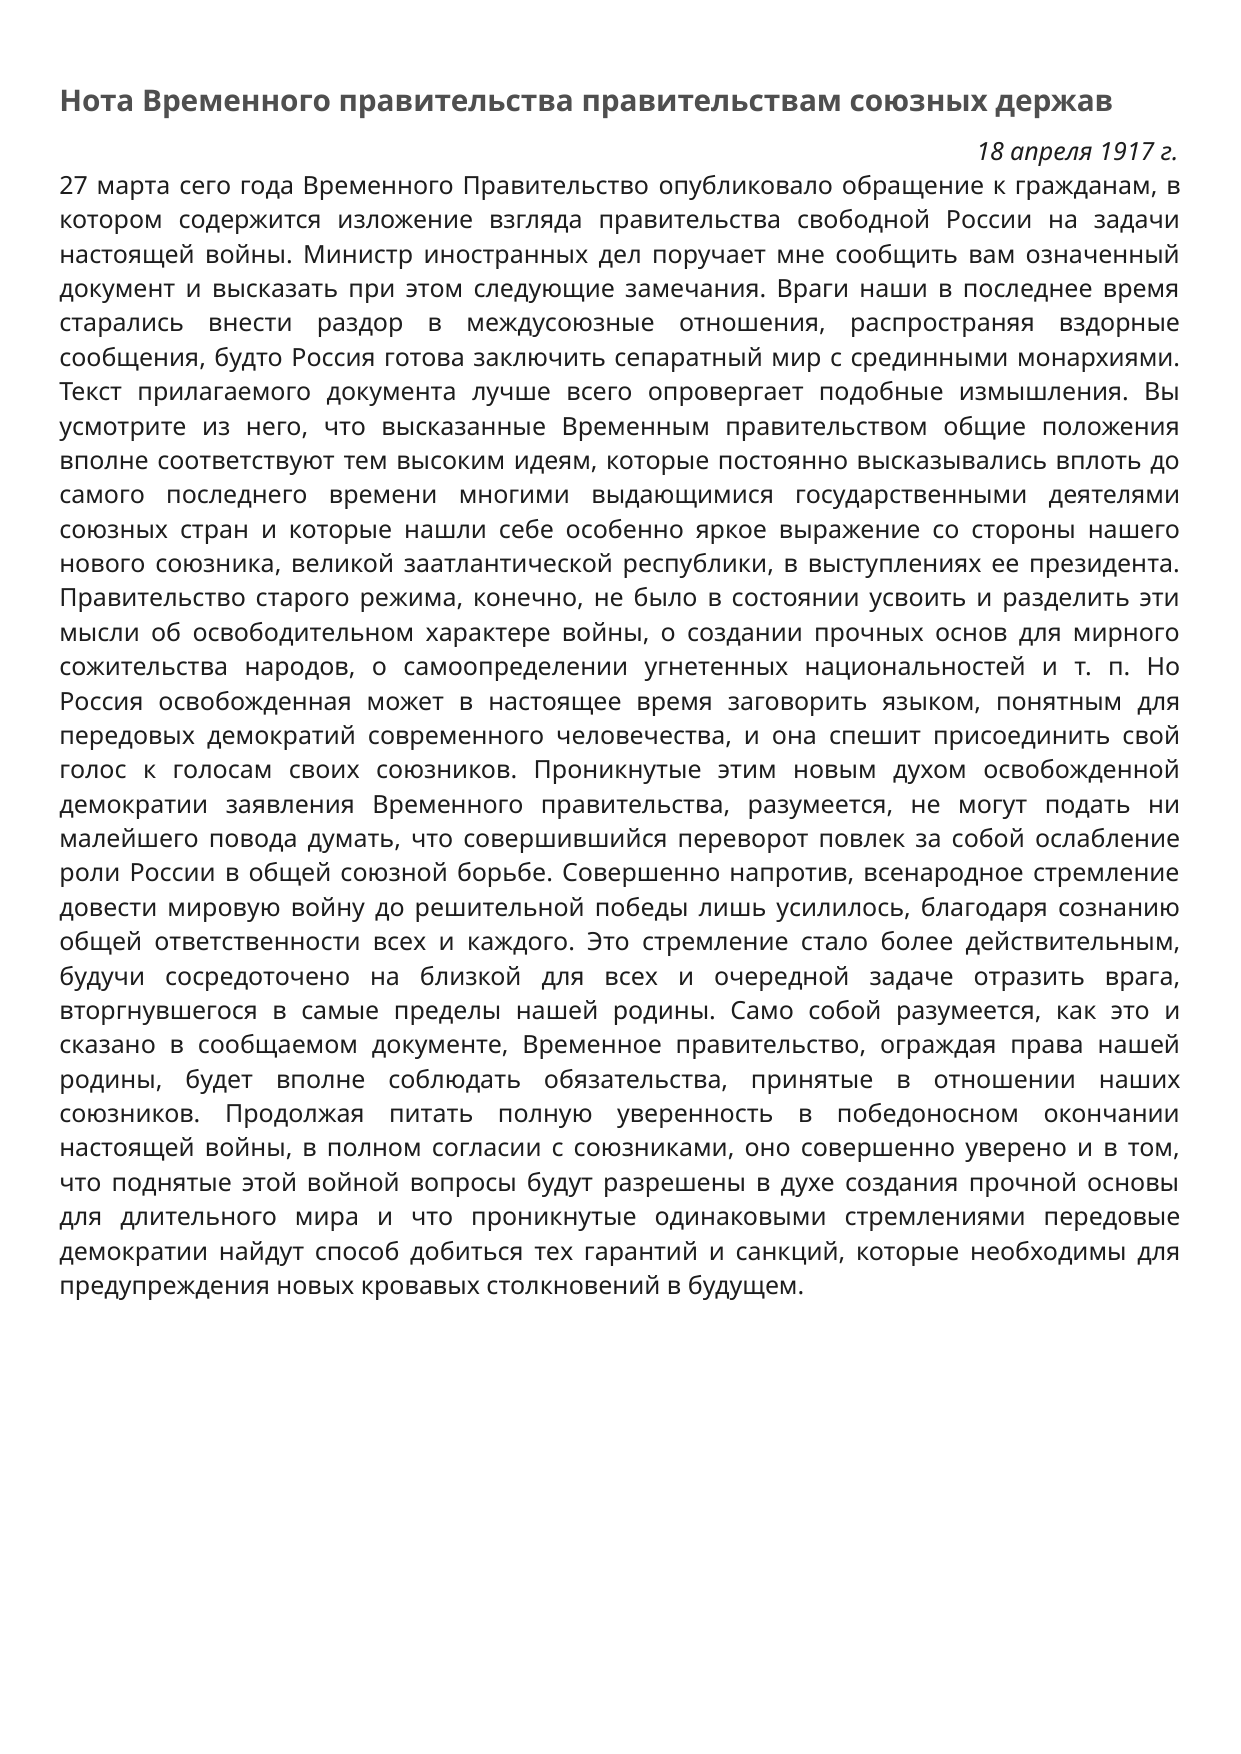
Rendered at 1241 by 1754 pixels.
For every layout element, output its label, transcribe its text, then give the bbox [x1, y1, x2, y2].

text 18 апреля 1917 г. [59, 133, 1181, 167]
text 27 марта сего года Временного Правительство опубликовало обращение к гражданам, в котором содержится изложение взгляда правительства свободной России на задачи настоящей войны. Министр иностранных дел поручает мне сообщить вам означенный документ и высказать при этом следующие замечания. Враги наши в последнее время старались внести раздор в междусоюзные отношения, распространяя вздорные сообщения, будто Россия готова заключить сепаратный мир с срединными монархиями. Текст прилагаемого документа лучше всего опровергает подобные измышления. Вы усмотрите из него, что высказанные Временным правительством общие положения вполне соответствуют тем высоким идеям, которые постоянно высказывались вплоть до самого последнего времени многими выдающимися государственными деятелями союзных стран и которые нашли себе особенно яркое выражение со стороны нашего нового союзника, великой заатлантической республики, в выступлениях ее президента. Правительство старого режима, конечно, не было в состоянии усвоить и разделить эти мысли об освободительном характере войны, о создании прочных основ для мирного сожительства народов, о самоопределении угнетенных национальностей и т. п. Но Россия освобожденная может в настоящее время заговорить языком, понятным для передовых демократий современного человечества, и она спешит присоединить свой голос к голосам своих союзников. Проникнутые этим новым духом освобожденной демократии заявления Временного правительства, разумеется, не могут подать ни малейшего повода думать, что совершившийся переворот повлек за собой ослабление роли России в общей союзной борьбе. Совершенно напротив, всенародное стремление довести мировую войну до решительной победы лишь усилилось, благодаря сознанию общей ответственности всех и каждого. Это стремление стало более действительным, будучи сосредоточено на близкой для всех и очередной задаче отразить врага, вторгнувшегося в самые пределы нашей родины. Само собой разумеется, как это и сказано в сообщаемом документе, Временное правительство, ограждая права нашей родины, будет вполне соблюдать обязательства, принятые в отношении наших союзников. Продолжая питать полную уверенность в победоносном окончании настоящей войны, в полном согласии с союзниками, оно совершенно уверено и в том, что поднятые этой войной вопросы будут разрешены в духе создания прочной основы для длительного мира и что проникнутые одинаковыми стремлениями передовые демократии найдут способ добиться тех гарантий и санкций, которые необходимы для предупреждения новых кровавых столкновений в будущем. [59, 167, 1181, 1302]
subtitle Нота Временного правительства правительствам союзных держав [59, 80, 1181, 120]
